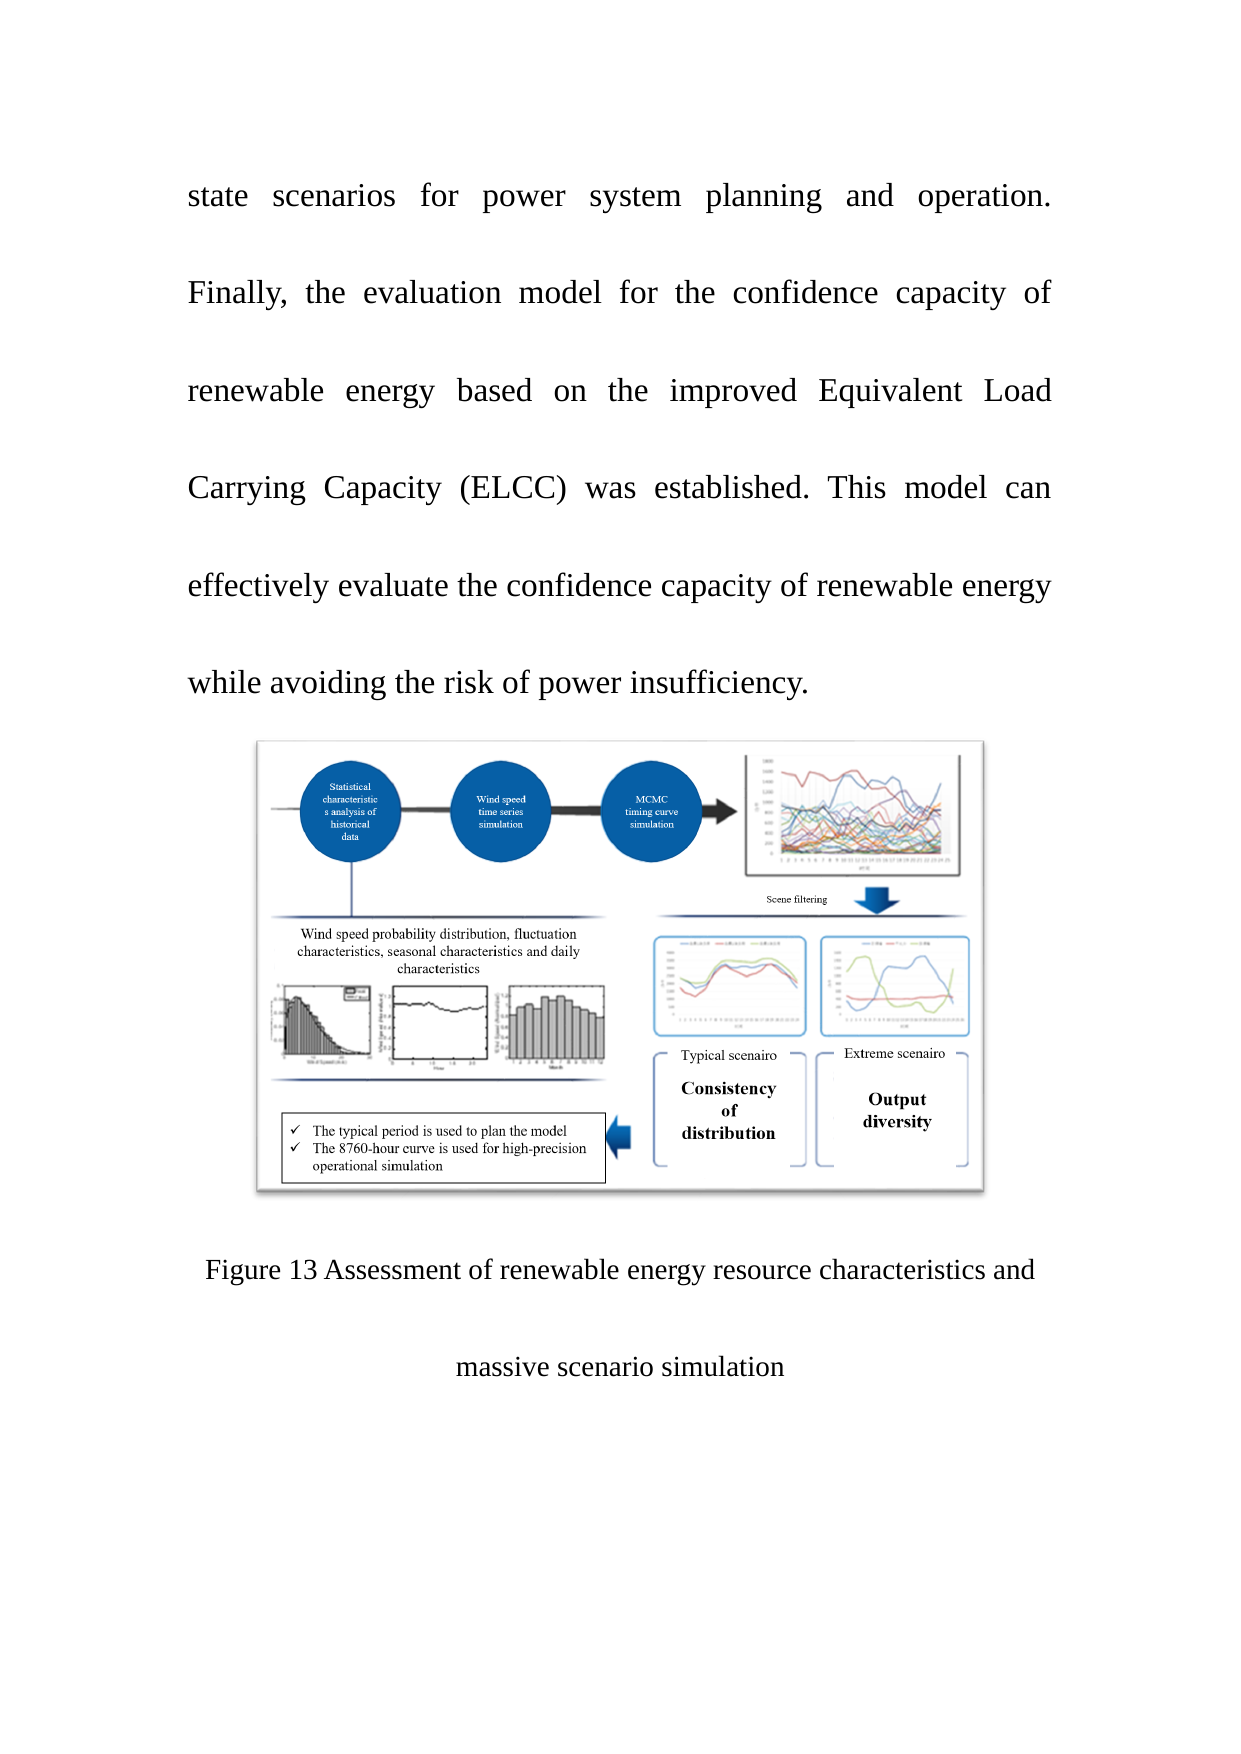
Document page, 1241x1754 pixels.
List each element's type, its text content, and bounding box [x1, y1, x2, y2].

text state scenarios for power system planning and operation. Finally, the evaluation model for the confidence capacity of renewable energy based on the improved Equivalent Load Carrying Capacity (ELCC) was established. This model can effectively evaluate the confidence capacity of renewable energy while avoiding the risk of power insufficiency. [187, 162, 1053, 714]
picture [246, 733, 994, 1205]
text Figure 13 Assessment of renewable energy resource characteristics and massive scenario simulation [187, 1236, 1053, 1398]
